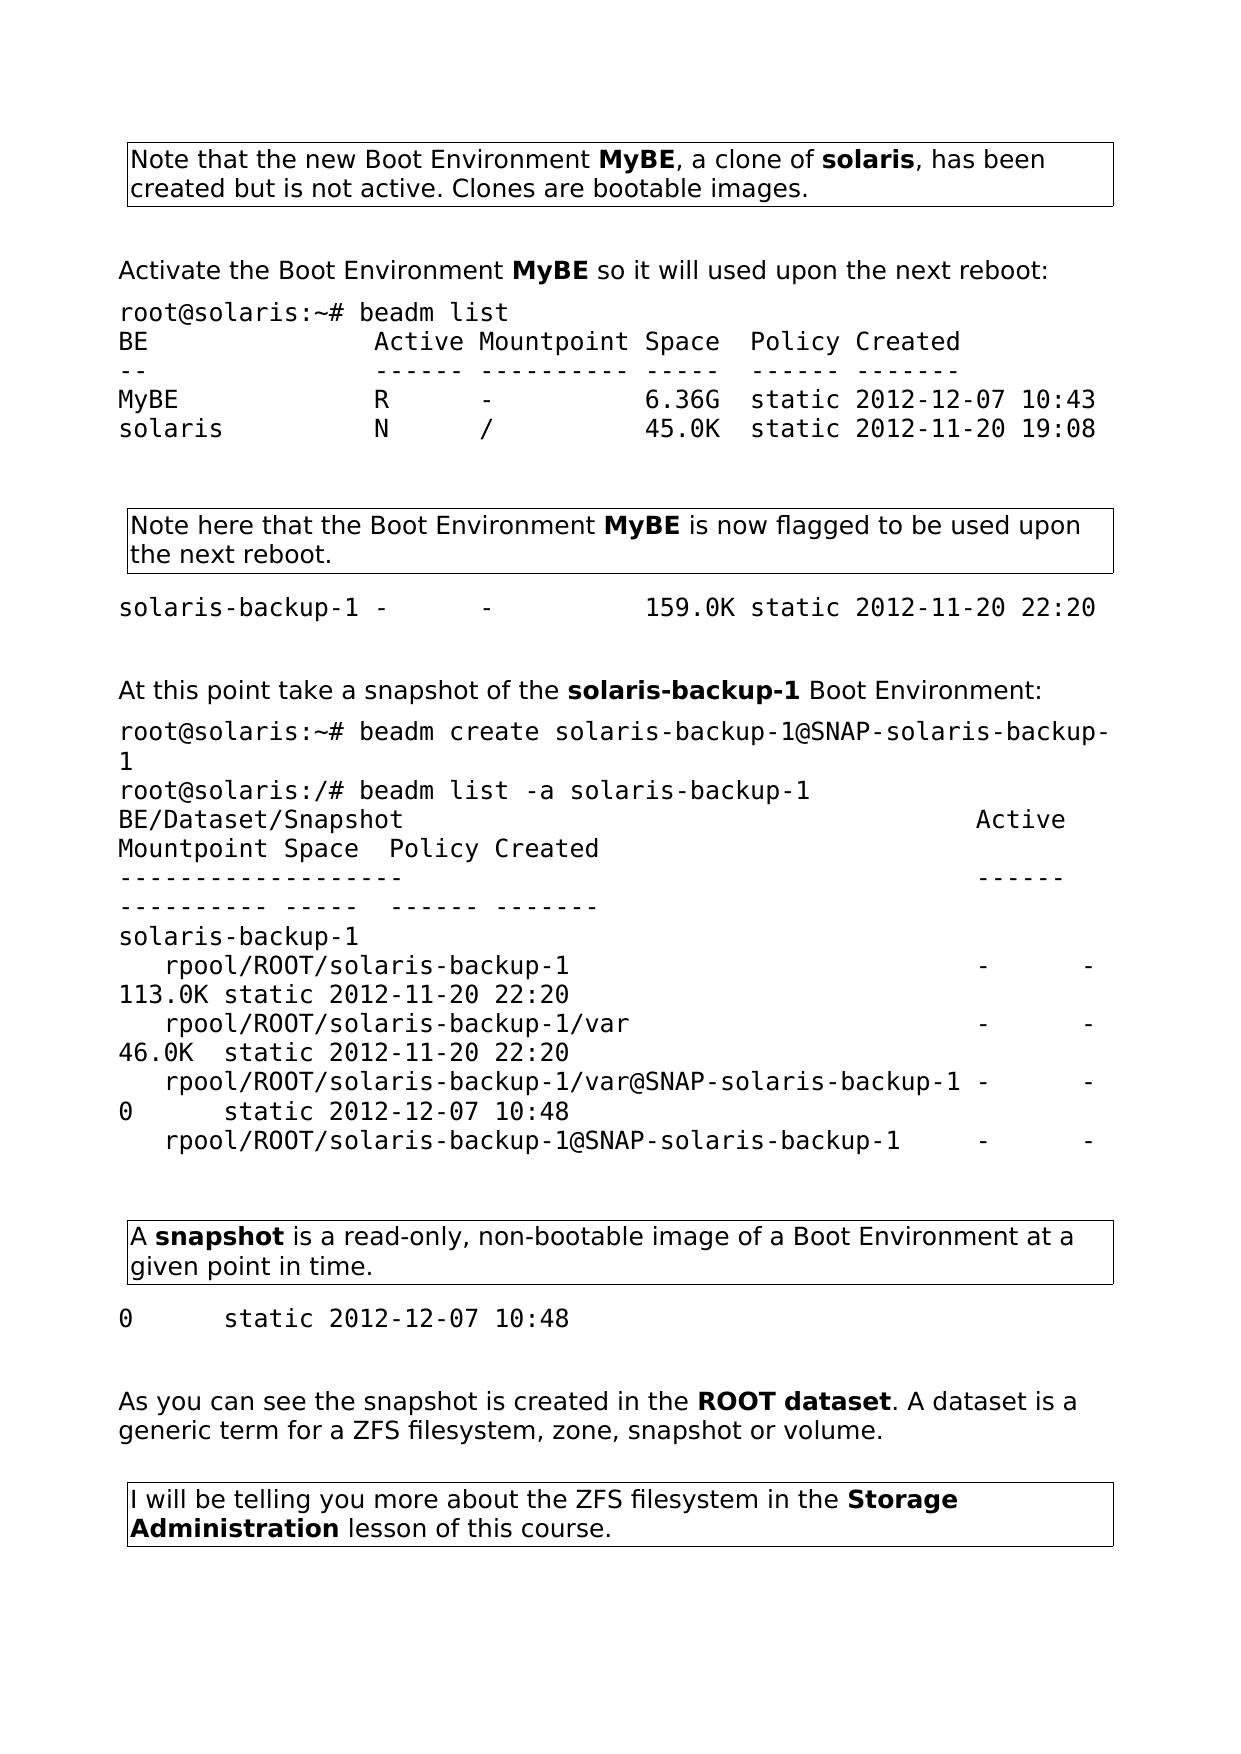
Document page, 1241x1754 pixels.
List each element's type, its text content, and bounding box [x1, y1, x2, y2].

text As you can see the snapshot is created in the ROOT dataset. A dataset is a generic term for a ZFS filesystem, zone, snapshot or volume. [118, 1387, 1122, 1446]
text root@solaris:~# beadm list BE Active Mountpoint Space Policy Created -- ------ ---------- ----- ------ ------- MyBE R - 6.36G static 2012-12-07 10:43 solaris N / 45.0K static 2012-11-20 19:08 [118, 298, 1122, 484]
text solaris-backup-1 - - 159.0K static 2012-11-20 22:20 [118, 581, 1122, 622]
text At this point take a snapshot of the solaris-backup-1 Boot Environment: [118, 676, 1122, 705]
text Activate the Boot Environment MyBE so it will used upon the next reboot: [118, 256, 1122, 285]
text - - 0 static 2012-12-07 10:48 [118, 1293, 1122, 1334]
text root@solaris:~# beadm create solaris-backup-1@SNAP-solaris-backup-1 root@solaris:/# beadm list -a solaris-backup-1 BE/Dataset/Snapshot Active Mountpoint Space Policy Created ------------------- ------ ---------- ----- ------ ------- solaris-backup-1 rpool/ROOT/solaris-backup-1 - - 113.0K static 2012-11-20 22:20 rpool/ROOT/solaris-backup-1/var - - 46.0K static 2012-11-20 22:20 rpool/ROOT/solaris-backup-1/var@SNAP-solaris-backup-1 - - 0 static 2012-12-07 10:48 rpool/ROOT/solaris-backup-1@SNAP-solaris-backup-1 [118, 717, 1122, 1196]
table_header A snapshot is a read-only, non-bootable image of a Boot Environment at a given point in time. [128, 1221, 1113, 1284]
table_header Note that the new Boot Environment MyBE, a clone of solaris, has been created but is not active. Clones are bootable images. [128, 143, 1113, 206]
table_header I will be telling you more about the ZFS filesystem in the Storage Administration lesson of this course. [128, 1483, 1113, 1546]
table_header Note here that the Boot Environment MyBE is now flagged to be used upon the next reboot. [128, 509, 1113, 572]
